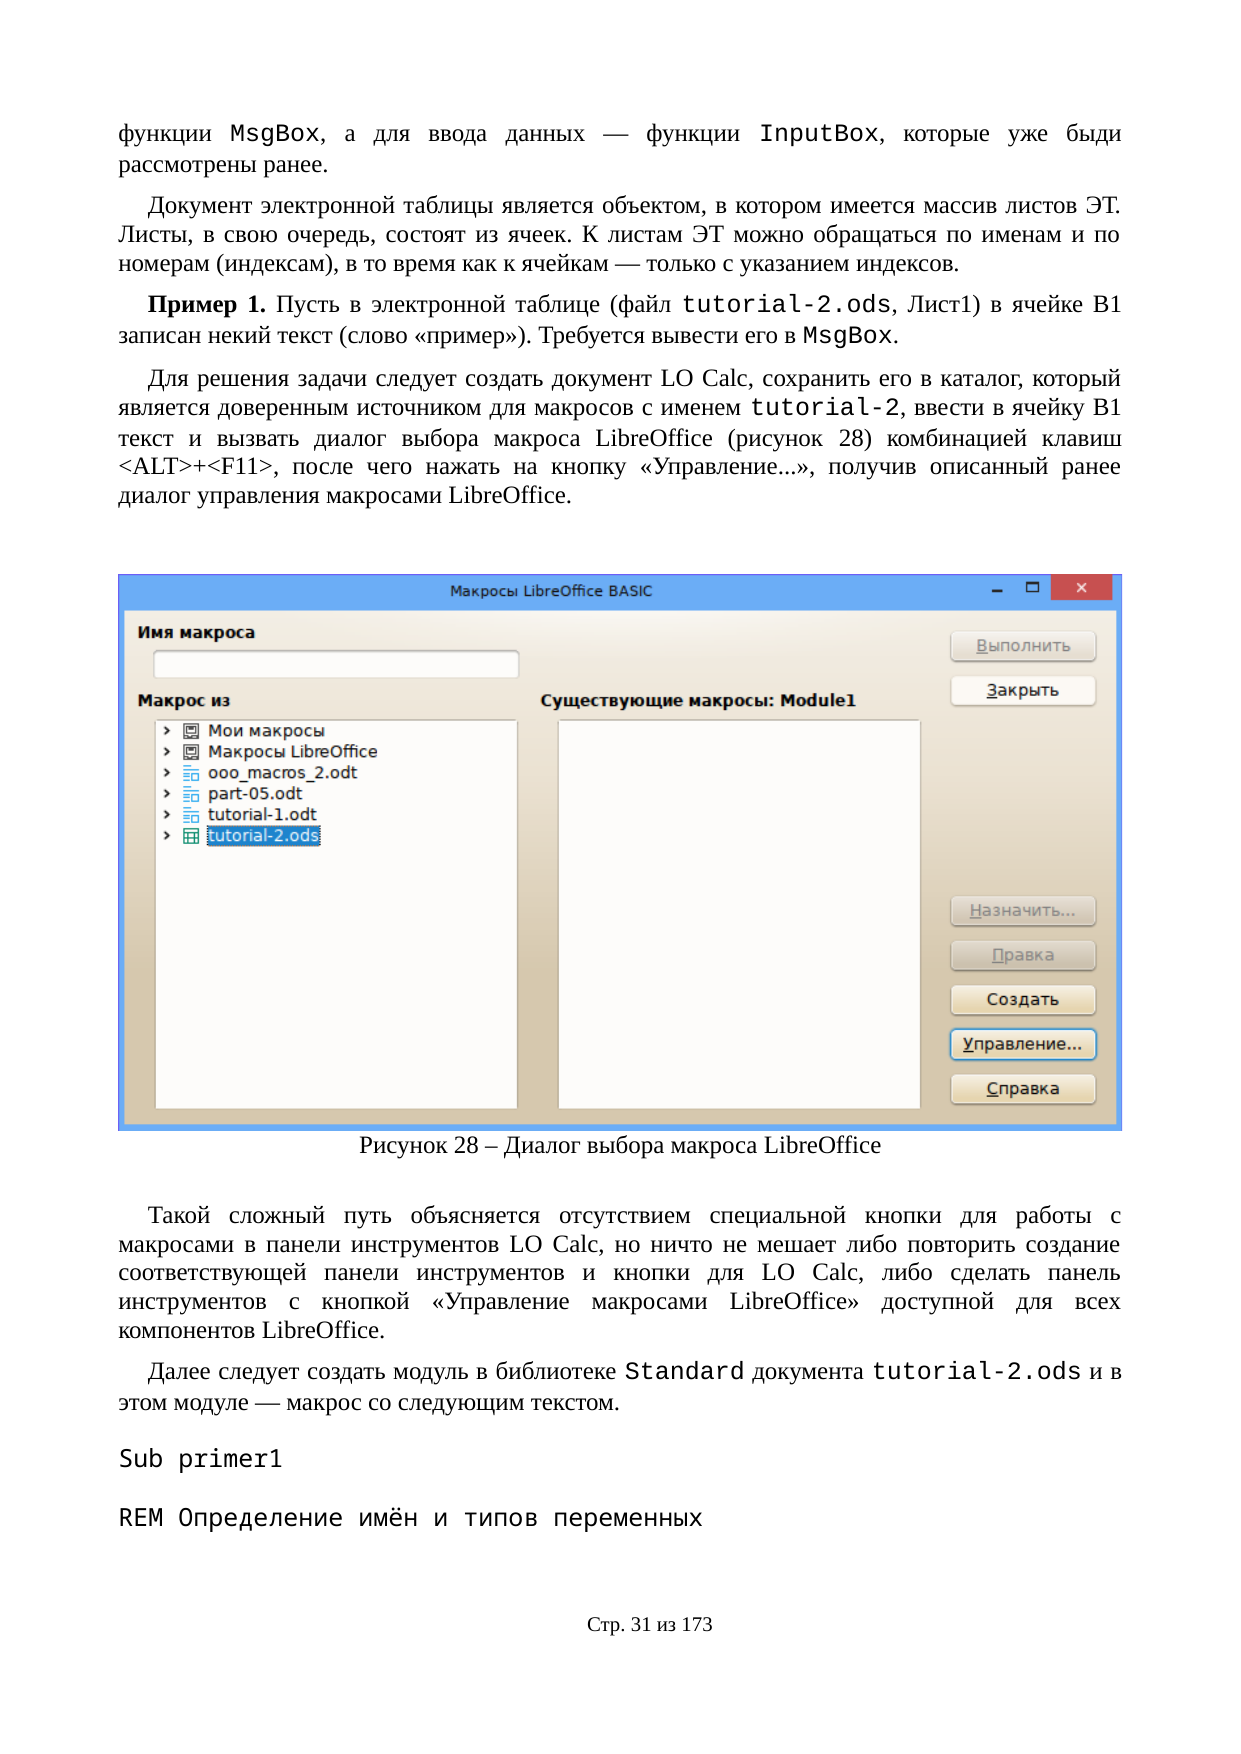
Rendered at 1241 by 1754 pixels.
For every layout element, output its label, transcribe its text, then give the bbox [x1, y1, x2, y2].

text Sub primer1 [118, 1441, 1122, 1474]
text функции MsgBox, а для ввода данных — функции InputBox, которые уже быди рассмотрены ранее. [118, 118, 1122, 178]
text Для решения задачи следует создать документ LO Calc, сохранить его в каталог, который является доверенным источником для макросов с именем tutorial-2, ввести в ячейку B1 текст и вызвать диалог выбора макроса LibreOffice (рисунок 28) комбинацией клавиш <ALT>+<F11>, после чего нажать на кнопку «Управление...», получив описанный ранее диалог управления макросами LibreOffice. [118, 363, 1122, 509]
text REM Определение имён и типов переменных [118, 1499, 1122, 1533]
text Такой сложный путь объясняется отсутствием специальной кнопки для работы с макросами в панели инструментов LO Calc, но ничто не мешает либо повторить создание соответствующей панели инструментов и кнопки для LO Calc, либо сделать панель инструментов с кнопкой «Управление макросами LibreOffice» доступной для всех компонентов LibreOffice. [118, 1200, 1122, 1344]
text Рисунок 28 – Диалог выбора макроса LibreOffice [118, 1131, 1122, 1159]
text Документ электронной таблицы является объектом, в котором имеется массив листов ЭТ. Листы, в свою очередь, состоят из ячеек. К листам ЭТ можно обращаться по именам и по номерам (индексам), в то время как к ячейкам — только с указанием индексов. [118, 190, 1122, 276]
text Далее следует создать модуль в библиотеке Standard документа tutorial-2.ods и в этом модуле — макрос со следующим текстом. [118, 1356, 1122, 1416]
text Пример 1. Пусть в электронной таблице (файл tutorial-2.ods, Лист1) в ячейке B1 записан некий текст (слово «пример»). Требуется вывести его в MsgBox. [118, 289, 1122, 351]
picture [118, 574, 1123, 1131]
